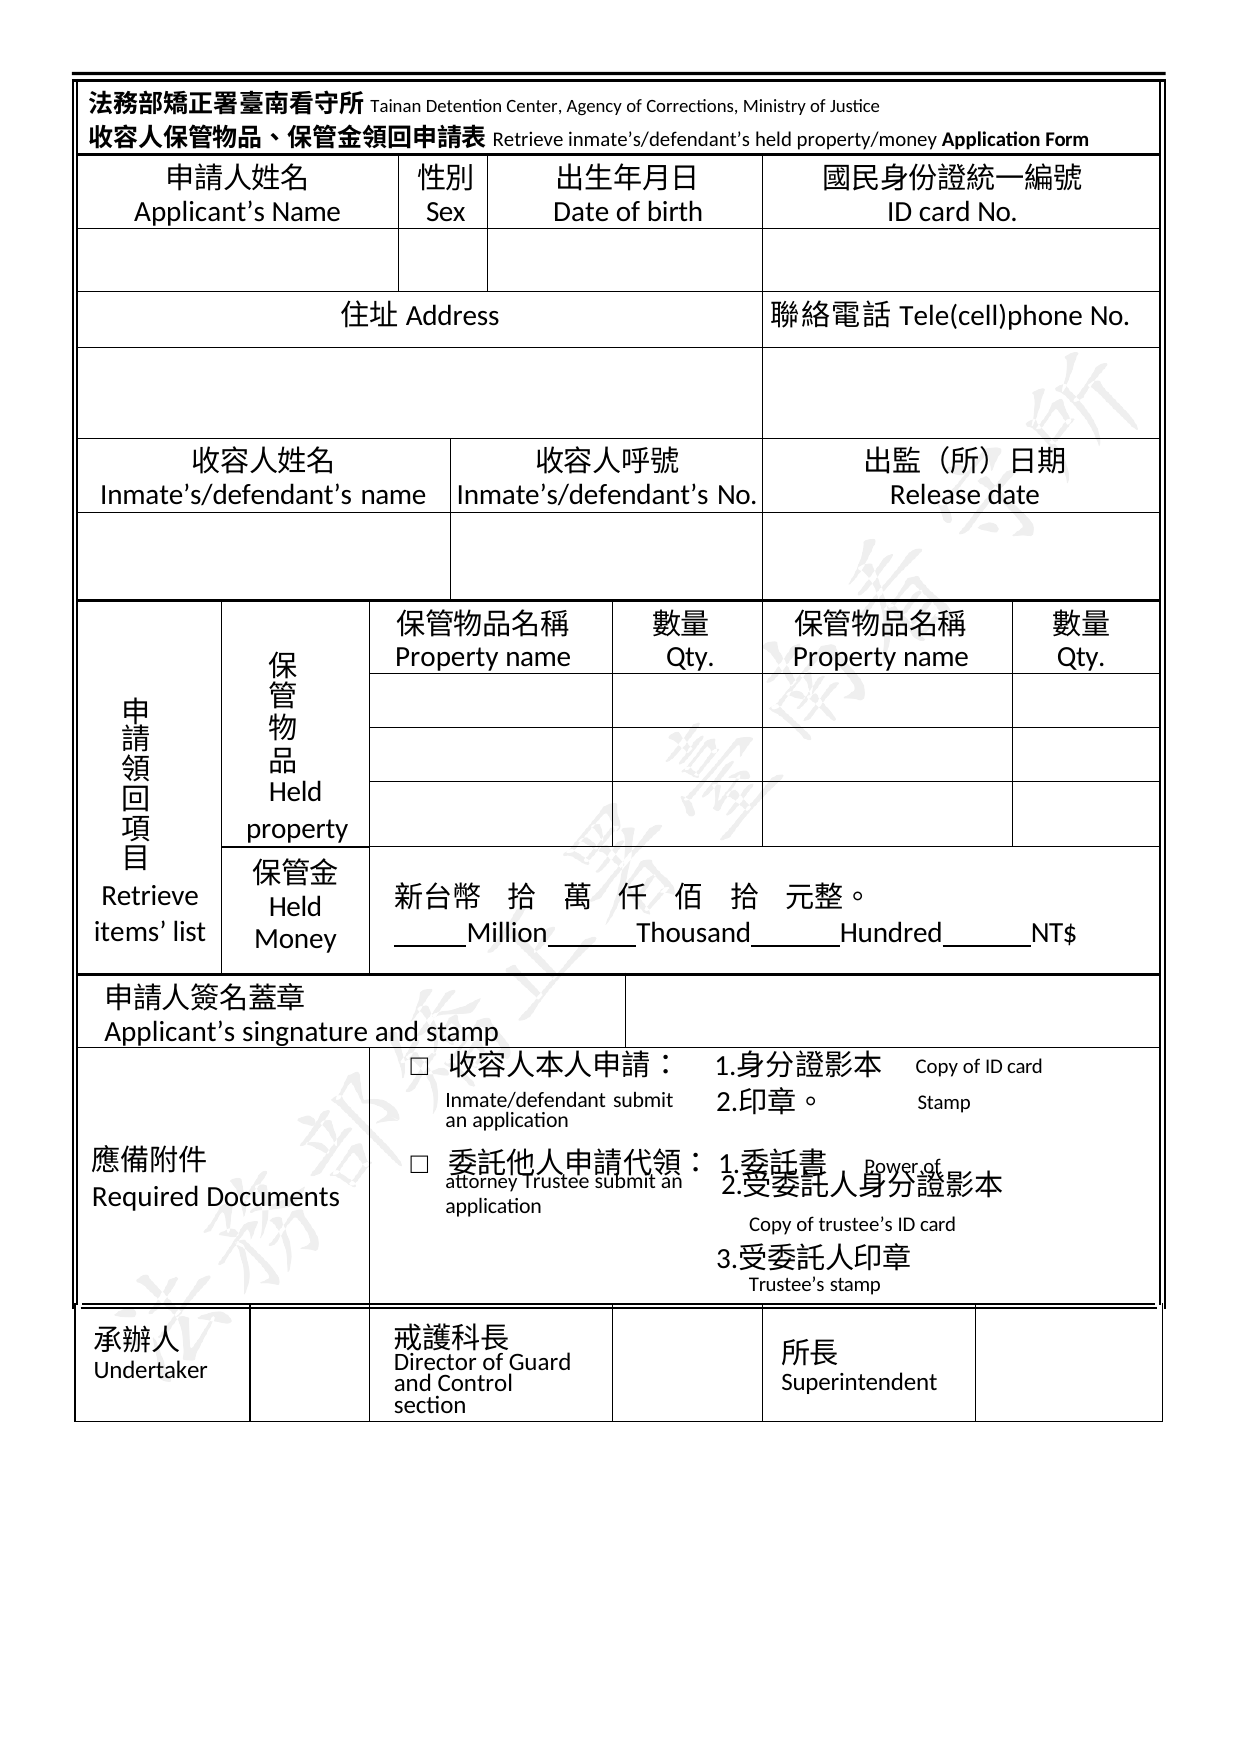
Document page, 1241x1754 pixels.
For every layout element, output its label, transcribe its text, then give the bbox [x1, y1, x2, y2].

table_cell 申請人姓名 Applicant’s Name [78, 156, 398, 228]
table_cell [763, 229, 1159, 291]
table_cell [613, 728, 762, 781]
table_cell [451, 513, 762, 599]
table_cell 保管物品 Held property [222, 602, 369, 846]
table_cell 收容人姓名 Inmate’s/defendant’s name [78, 439, 450, 512]
table_cell [976, 1303, 1162, 1421]
table_cell 保管金 Held Money [222, 848, 369, 972]
table_cell [1013, 674, 1159, 727]
table_header 法務部矯正署臺南看守所 Tainan Detention Center, Agency of Corrections, Ministry of Justice 收容人保管物品、保管金領回申請表 Retrieve inmate’s/defendant’s held property/money Application Form [78, 82, 1159, 153]
table_cell 申請人簽名蓋章 Applicant’s singnature and stamp [78, 976, 625, 1047]
table_cell [399, 229, 487, 291]
table_cell 住址 Address [78, 292, 762, 347]
table_cell 出監（所）日期 Release date [763, 439, 1159, 512]
table_cell 收容人呼號 Inmate’s/defendant’s No. [451, 439, 762, 512]
table_cell 所長 Superintendent [763, 1309, 975, 1421]
table_cell [370, 674, 612, 727]
table_cell [613, 674, 762, 727]
table_cell [763, 513, 1159, 599]
table_cell 性別 Sex [399, 156, 487, 228]
table_cell 聯絡電話Tele(cell)phone No. [763, 292, 1159, 347]
table_cell 新台幣 拾 萬 仟 佰 拾 元整。 Million Thousand Hundred NT$ [370, 847, 1159, 972]
table_cell 收容人本人申請： 1.身分證影本 Copy of ID card Inmate/defendant submit 2.印章。 Stamp an application 委託他人申請代領： 1.委託書 Power of attorney Trustee submit an 2.受委託人身分證影本 application Copy of trustee’s ID card 3.受委託人印章 Trustee’s stamp [370, 1048, 1159, 1303]
table_cell [763, 348, 1159, 438]
table_cell 出生年月日 Date of birth [488, 156, 762, 228]
table_cell 申請領回項目 Retrieve items’ list [78, 602, 221, 972]
table_cell 數量 Qty. [613, 602, 762, 673]
table_cell [613, 782, 762, 846]
table_cell [763, 674, 1012, 727]
table_cell [763, 728, 1012, 781]
table_cell 保管物品名稱 Property name [763, 602, 1012, 673]
table_cell [488, 229, 762, 291]
table_cell [78, 513, 450, 599]
table_cell [370, 728, 612, 781]
table_cell [370, 782, 612, 846]
table_cell [1013, 782, 1159, 846]
table_cell 應備附件 Required Documents [78, 1048, 369, 1303]
table_cell 承辦人 Undertaker [76, 1303, 249, 1421]
table_cell [251, 1309, 369, 1421]
table_cell 數量 Qty. [1013, 602, 1159, 673]
table_cell 國民身份證統一編號 ID card No. [763, 156, 1159, 228]
table_cell 保管物品名稱 Property name [370, 602, 612, 673]
table_cell [613, 1309, 762, 1421]
table_cell [626, 976, 1159, 1047]
table_cell [78, 229, 398, 291]
table_cell 戒護科長 Director of Guard and Control section [370, 1309, 612, 1421]
table_cell [1013, 728, 1159, 781]
table_cell [763, 782, 1012, 846]
table_cell [78, 348, 762, 438]
